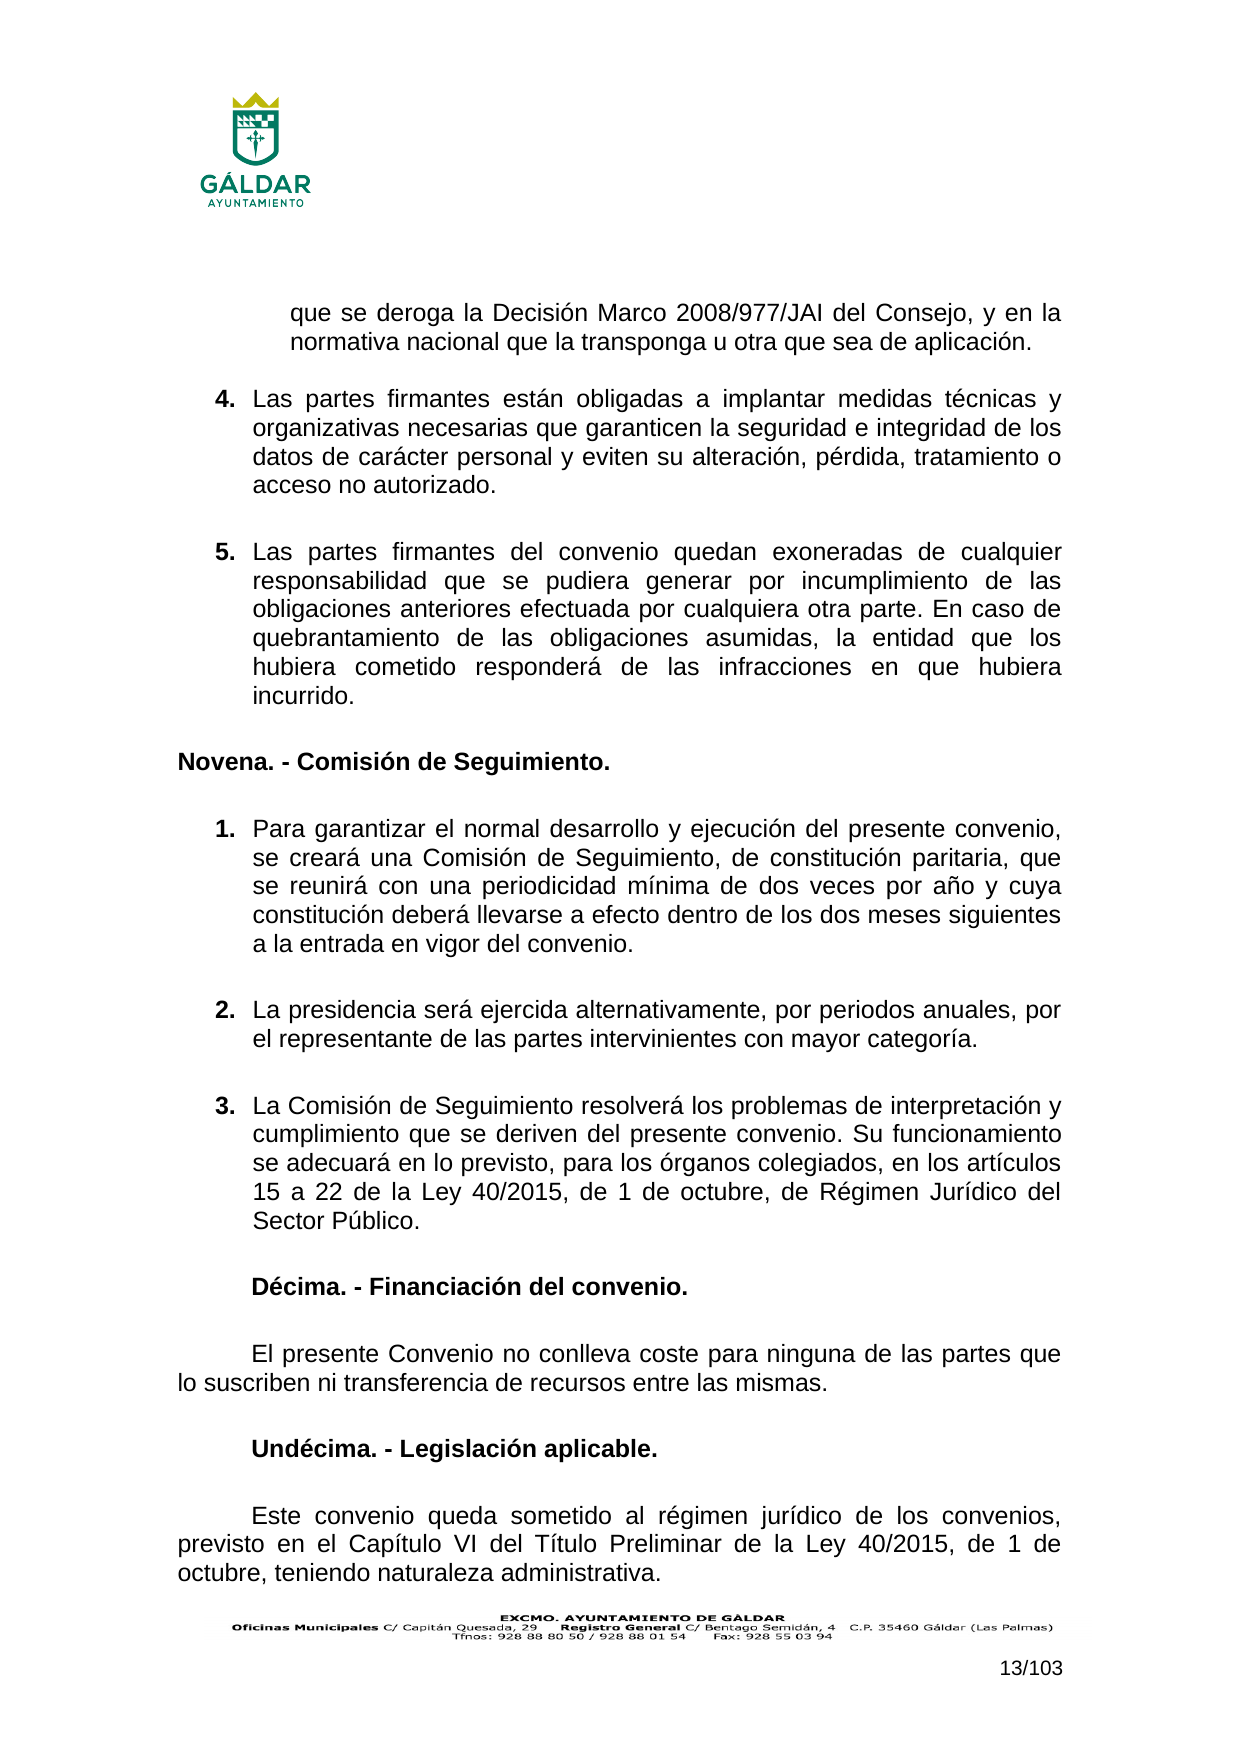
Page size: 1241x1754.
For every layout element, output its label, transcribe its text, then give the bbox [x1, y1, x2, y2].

list La presidencia será ejercida alternativamente, por periodos anuales, por el representante de las partes intervinientes con mayor categoría. [215, 995, 1063, 1053]
text Este convenio queda sometido al régimen jurídico de los convenios, previsto en el Capítulo VI del Título Preliminar de la Ley 40/2015, de 1 de octubre, teniendo naturaleza administrativa. [177, 1501, 1063, 1587]
picture [237, 1614, 1059, 1640]
text Undécima. - Legislación aplicable. [177, 1434, 1063, 1463]
list La Comisión de Seguimiento resolverá los problemas de interpretación y cumplimiento que se deriven del presente convenio. Su funcionamiento se adecuará en lo previsto, para los órganos colegiados, en los artículos 15 a 22 de la Ley 40/2015, de 1 de octubre, de Régimen Jurídico del Sector Público. [215, 1091, 1063, 1234]
list Para garantizar el normal desarrollo y ejecución del presente convenio, se creará una Comisión de Seguimiento, de constitución paritaria, que se reunirá con una periodicidad mínima de dos veces por año y cuya constitución deberá llevarse a efecto dentro de los dos meses siguientes a la entrada en vigor del convenio. [215, 814, 1063, 958]
text que se deroga la Decisión Marco 2008/977/JAI del Consejo, y en la normativa nacional que la transponga u otra que sea de aplicación. [290, 298, 1063, 355]
text El presente Convenio no conlleva coste para ninguna de las partes que lo suscriben ni transferencia de recursos entre las mismas. [177, 1339, 1063, 1396]
list Las partes firmantes están obligadas a implantar medidas técnicas y organizativas necesarias que garanticen la seguridad e integridad de los datos de carácter personal y eviten su alteración, pérdida, tratamiento o acceso no autorizado. [215, 384, 1063, 499]
text Décima. - Financiación del convenio. [177, 1272, 1063, 1301]
list Las partes firmantes del convenio quedan exoneradas de cualquier responsabilidad que se pudiera generar por incumplimiento de las obligaciones anteriores efectuada por cualquiera otra parte. En caso de quebrantamiento de las obligaciones asumidas, la entidad que los hubiera cometido responderá de las infracciones en que hubiera incurrido. [215, 537, 1063, 709]
picture [182, 73, 328, 225]
text Novena. - Comisión de Seguimiento. [177, 747, 1063, 776]
